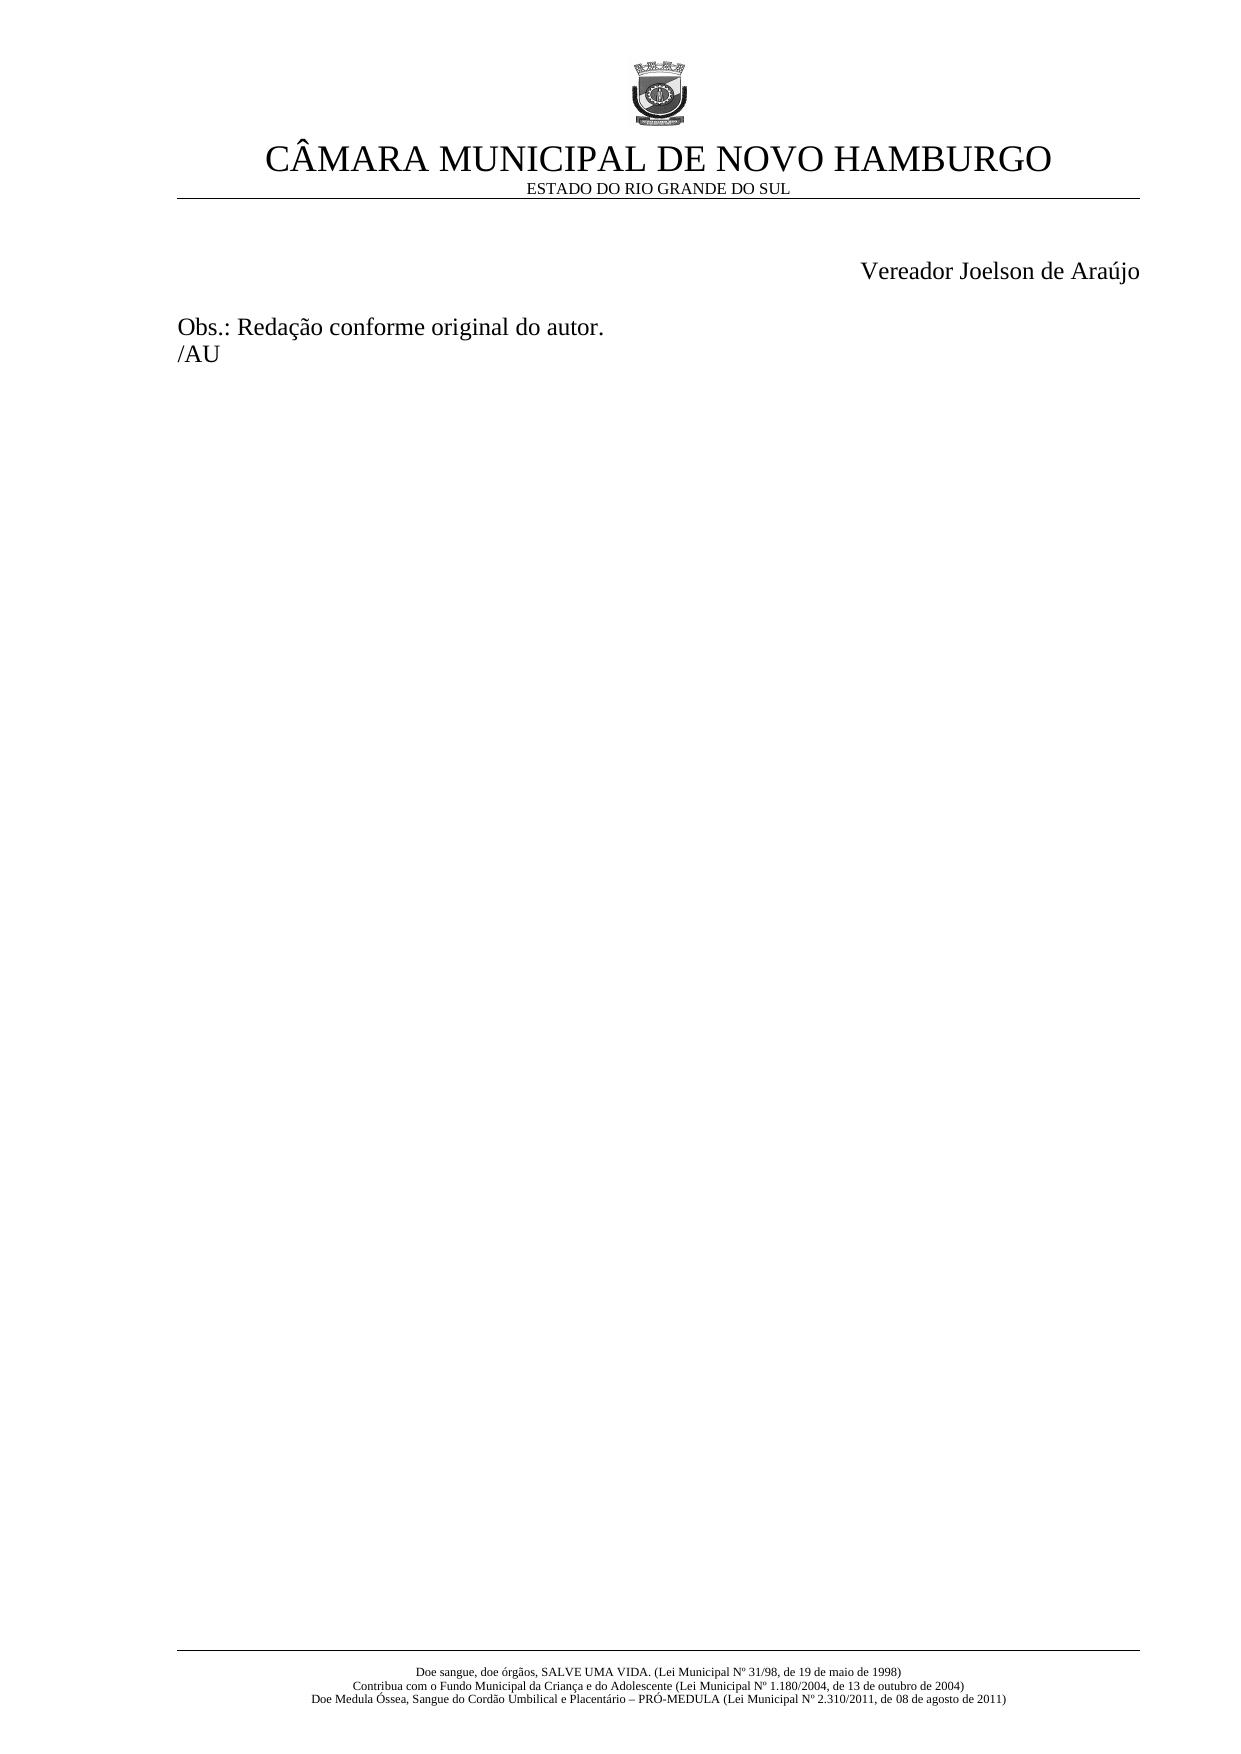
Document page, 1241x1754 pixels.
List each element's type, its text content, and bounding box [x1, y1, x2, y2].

text Obs.: Redação conforme original do autor. [177, 313, 1140, 341]
text Vereador Joelson de Araújo [177, 257, 1140, 285]
text /AU [177, 341, 1140, 368]
